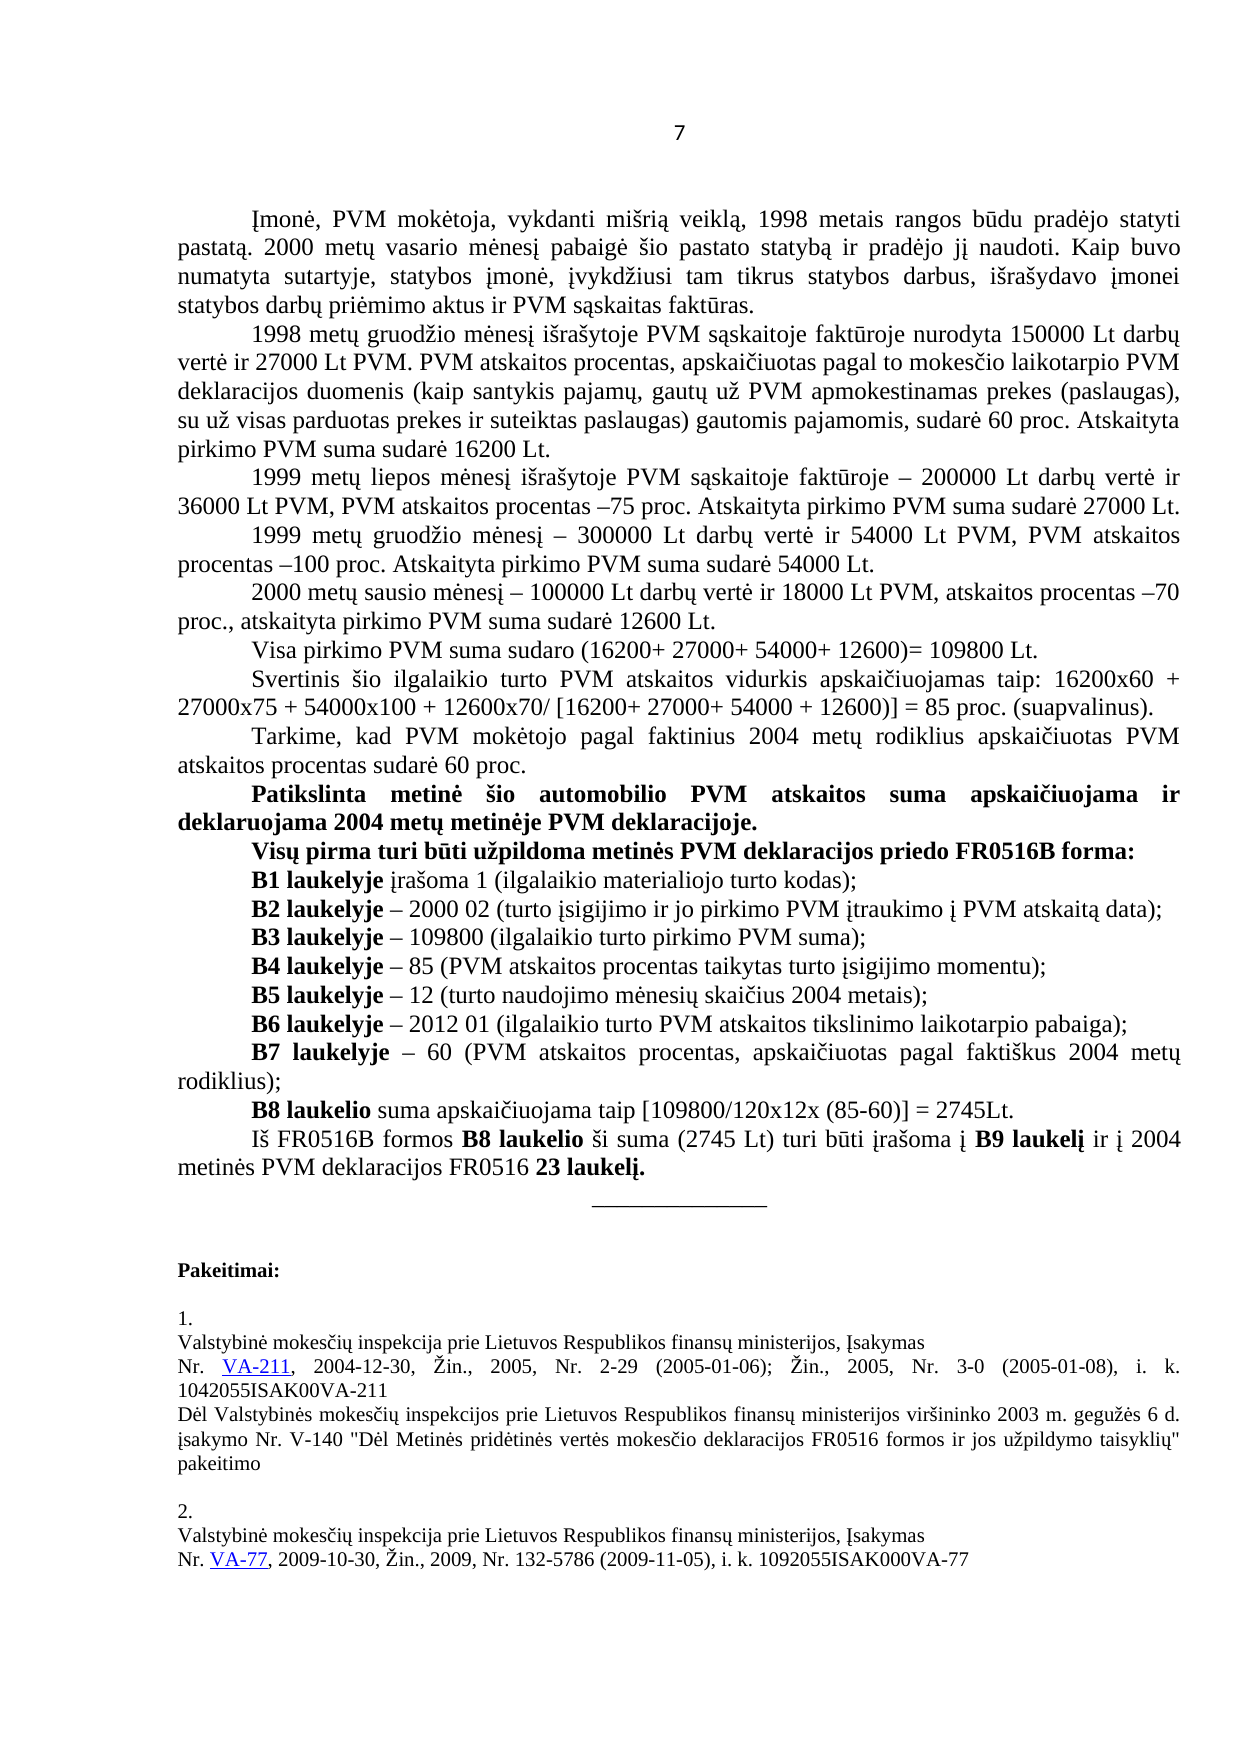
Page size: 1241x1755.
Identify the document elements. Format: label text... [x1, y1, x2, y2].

text B5 laukelyje – 12 (turto naudojimo mėnesių skaičius 2004 metais); [177, 980, 1181, 1009]
text 2. [177, 1499, 1181, 1523]
text B1 laukelyje įrašoma 1 (ilgalaikio materialiojo turto kodas); [177, 865, 1181, 894]
text Nr. VA-211, 2004-12-30, Žin., 2005, Nr. 2-29 (2005-01-06); Žin., 2005, Nr. 3-0 (2005-01-08), i. k. 1042055ISAK00VA-211 [177, 1354, 1181, 1402]
text Patikslinta metinė šio automobilio PVM atskaitos suma apskaičiuojama ir deklaruojama 2004 metų metinėje PVM deklaracijoje. [177, 779, 1181, 836]
text 1999 metų liepos mėnesį išrašytoje PVM sąskaitoje faktūroje – 200000 Lt darbų vertė ir 36000 Lt PVM, PVM atskaitos procentas –75 proc. Atskaityta pirkimo PVM suma sudarė 27000 Lt. [177, 462, 1181, 520]
text 1998 metų gruodžio mėnesį išrašytoje PVM sąskaitoje faktūroje nurodyta 150000 Lt darbų vertė ir 27000 Lt PVM. PVM atskaitos procentas, apskaičiuotas pagal to mokesčio laikotarpio PVM deklaracijos duomenis (kaip santykis pajamų, gautų už PVM apmokestinamas prekes (paslaugas), su už visas parduotas prekes ir suteiktas paslaugas) gautomis pajamomis, sudarė 60 proc. Atskaityta pirkimo PVM suma sudarė 16200 Lt. [177, 319, 1181, 462]
text B4 laukelyje – 85 (PVM atskaitos procentas taikytas turto įsigijimo momentu); [177, 951, 1181, 980]
text 2000 metų sausio mėnesį – 100000 Lt darbų vertė ir 18000 Lt PVM, atskaitos procentas –70 proc., atskaityta pirkimo PVM suma sudarė 12600 Lt. [177, 577, 1181, 635]
text Įmonė, PVM mokėtoja, vykdanti mišrią veiklą, 1998 metais rangos būdu pradėjo statyti pastatą. 2000 metų vasario mėnesį pabaigė šio pastato statybą ir pradėjo jį naudoti. Kaip buvo numatyta sutartyje, statybos įmonė, įvykdžiusi tam tikrus statybos darbus, išrašydavo įmonei statybos darbų priėmimo aktus ir PVM sąskaitas faktūras. [177, 204, 1181, 319]
text B8 laukelio suma apskaičiuojama taip [109800/120x12x (85-60)] = 2745Lt. [177, 1095, 1181, 1124]
text Visų pirma turi būti užpildoma metinės PVM deklaracijos priedo FR0516B forma: [177, 836, 1181, 865]
text B6 laukelyje – 2012 01 (ilgalaikio turto PVM atskaitos tikslinimo laikotarpio pabaiga); [177, 1009, 1181, 1037]
text Iš FR0516B formos B8 laukelio ši suma (2745 Lt) turi būti įrašoma į B9 laukelį ir į 2004 metinės PVM deklaracijos FR0516 23 laukelį. [177, 1124, 1181, 1181]
text Dėl Valstybinės mokesčių inspekcijos prie Lietuvos Respublikos finansų ministerijos viršininko 2003 m. gegužės 6 d. įsakymo Nr. V-140 "Dėl Metinės pridėtinės vertės mokesčio deklaracijos FR0516 formos ir jos užpildymo taisyklių" pakeitimo [177, 1402, 1181, 1474]
text B2 laukelyje – 2000 02 (turto įsigijimo ir jo pirkimo PVM įtraukimo į PVM atskaitą data); [177, 894, 1181, 922]
text B3 laukelyje – 109800 (ilgalaikio turto pirkimo PVM suma); [177, 922, 1181, 951]
text ______________ [177, 1181, 1181, 1210]
text Pakeitimai: [177, 1258, 1181, 1282]
text Valstybinė mokesčių inspekcija prie Lietuvos Respublikos finansų ministerijos, Įsakymas [177, 1523, 1181, 1547]
text Tarkime, kad PVM mokėtojo pagal faktinius 2004 metų rodiklius apskaičiuotas PVM atskaitos procentas sudarė 60 proc. [177, 721, 1181, 779]
text Valstybinė mokesčių inspekcija prie Lietuvos Respublikos finansų ministerijos, Įsakymas [177, 1330, 1181, 1354]
text Nr. VA-77, 2009-10-30, Žin., 2009, Nr. 132-5786 (2009-11-05), i. k. 1092055ISAK000VA-77 [177, 1547, 1181, 1571]
text B7 laukelyje – 60 (PVM atskaitos procentas, apskaičiuotas pagal faktiškus 2004 metų rodiklius); [177, 1037, 1181, 1095]
text Svertinis šio ilgalaikio turto PVM atskaitos vidurkis apskaičiuojamas taip: 16200x60 + 27000x75 + 54000x100 + 12600x70/ [16200+ 27000+ 54000 + 12600)] = 85 proc. (suapvalinus). [177, 664, 1181, 721]
text 1. [177, 1306, 1181, 1330]
text Visa pirkimo PVM suma sudaro (16200+ 27000+ 54000+ 12600)= 109800 Lt. [177, 635, 1181, 664]
text 1999 metų gruodžio mėnesį – 300000 Lt darbų vertė ir 54000 Lt PVM, PVM atskaitos procentas –100 proc. Atskaityta pirkimo PVM suma sudarė 54000 Lt. [177, 520, 1181, 577]
